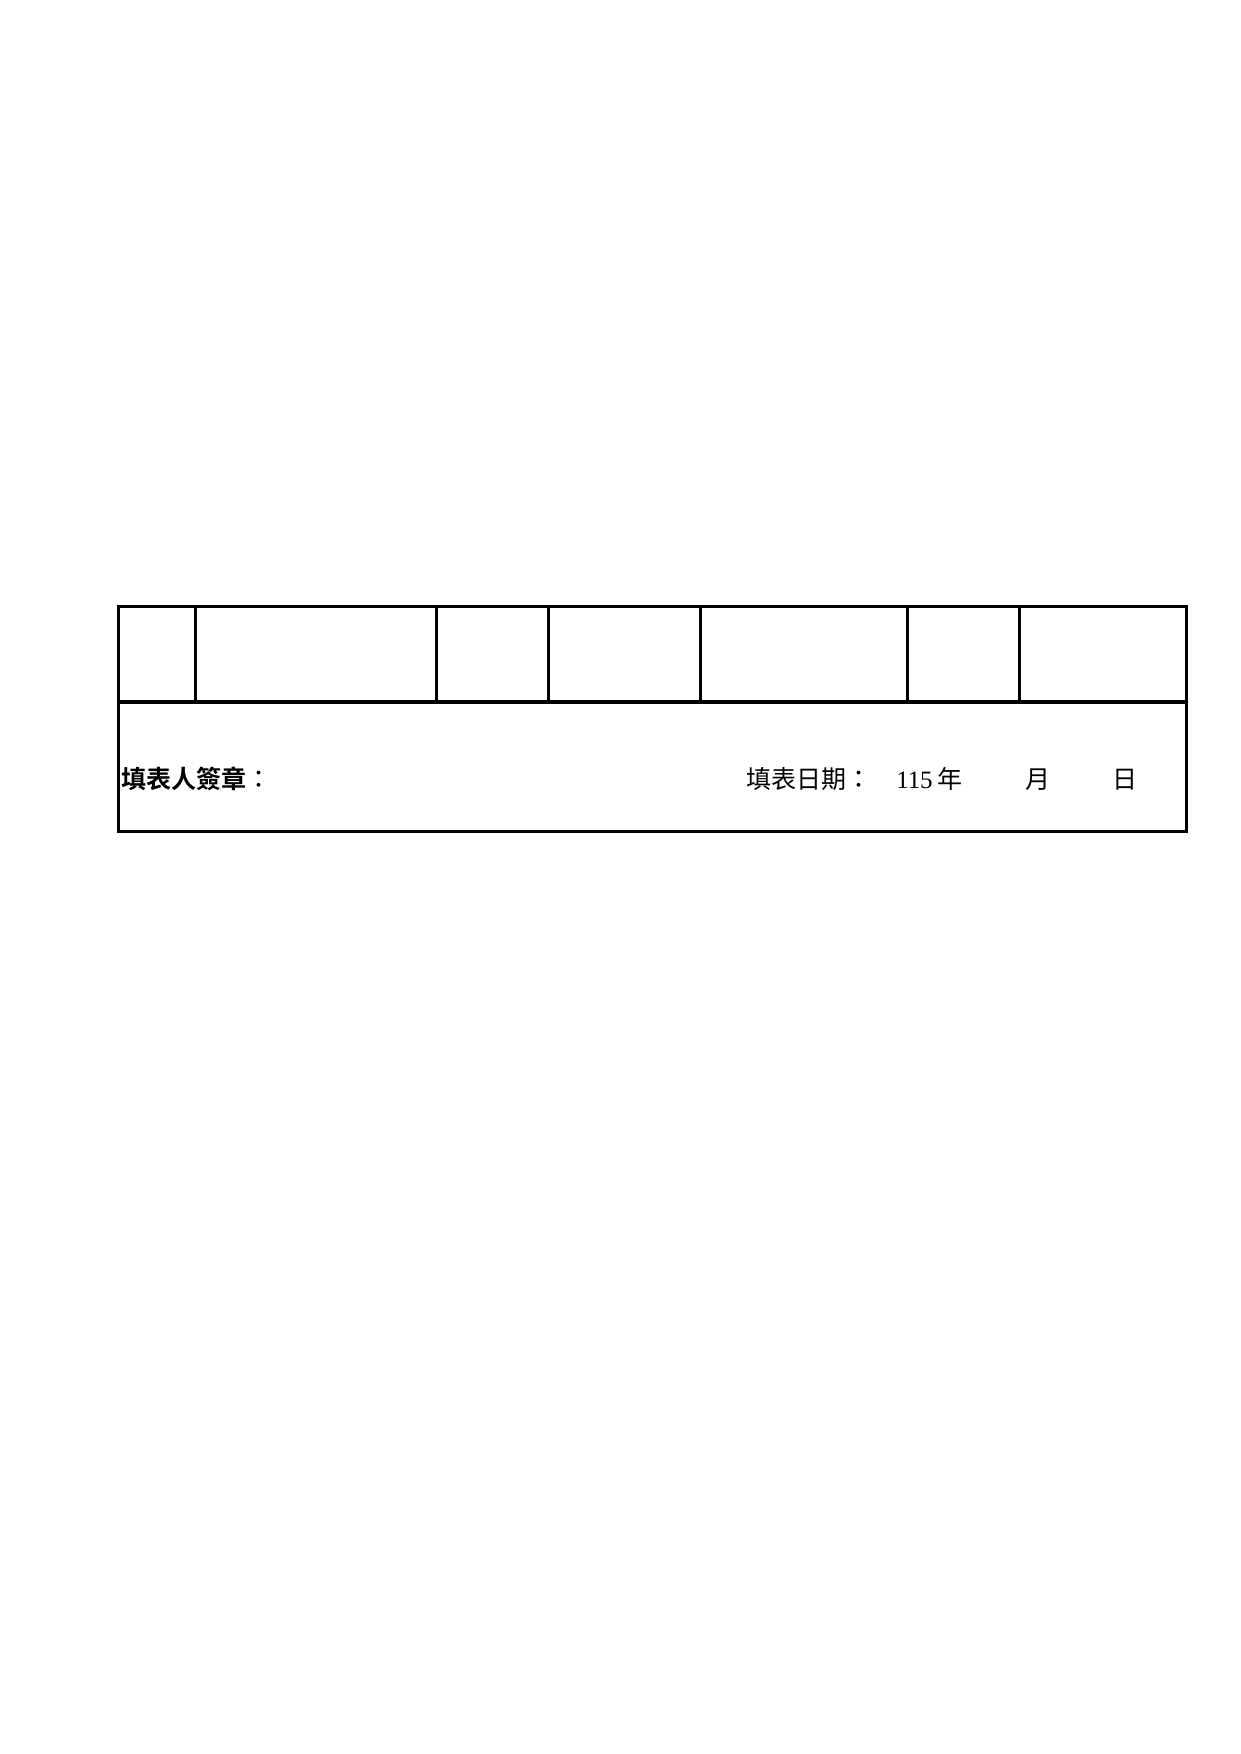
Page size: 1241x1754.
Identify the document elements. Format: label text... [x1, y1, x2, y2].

table_cell [702, 608, 906, 700]
table_cell [909, 608, 1018, 700]
table_cell [197, 608, 435, 700]
table_cell [1021, 608, 1185, 700]
table_cell 填表人簽章： 填表日期： 115年 月 日 [120, 704, 1185, 830]
table_cell [120, 608, 194, 700]
table_cell [550, 608, 699, 700]
table_cell [438, 608, 547, 700]
